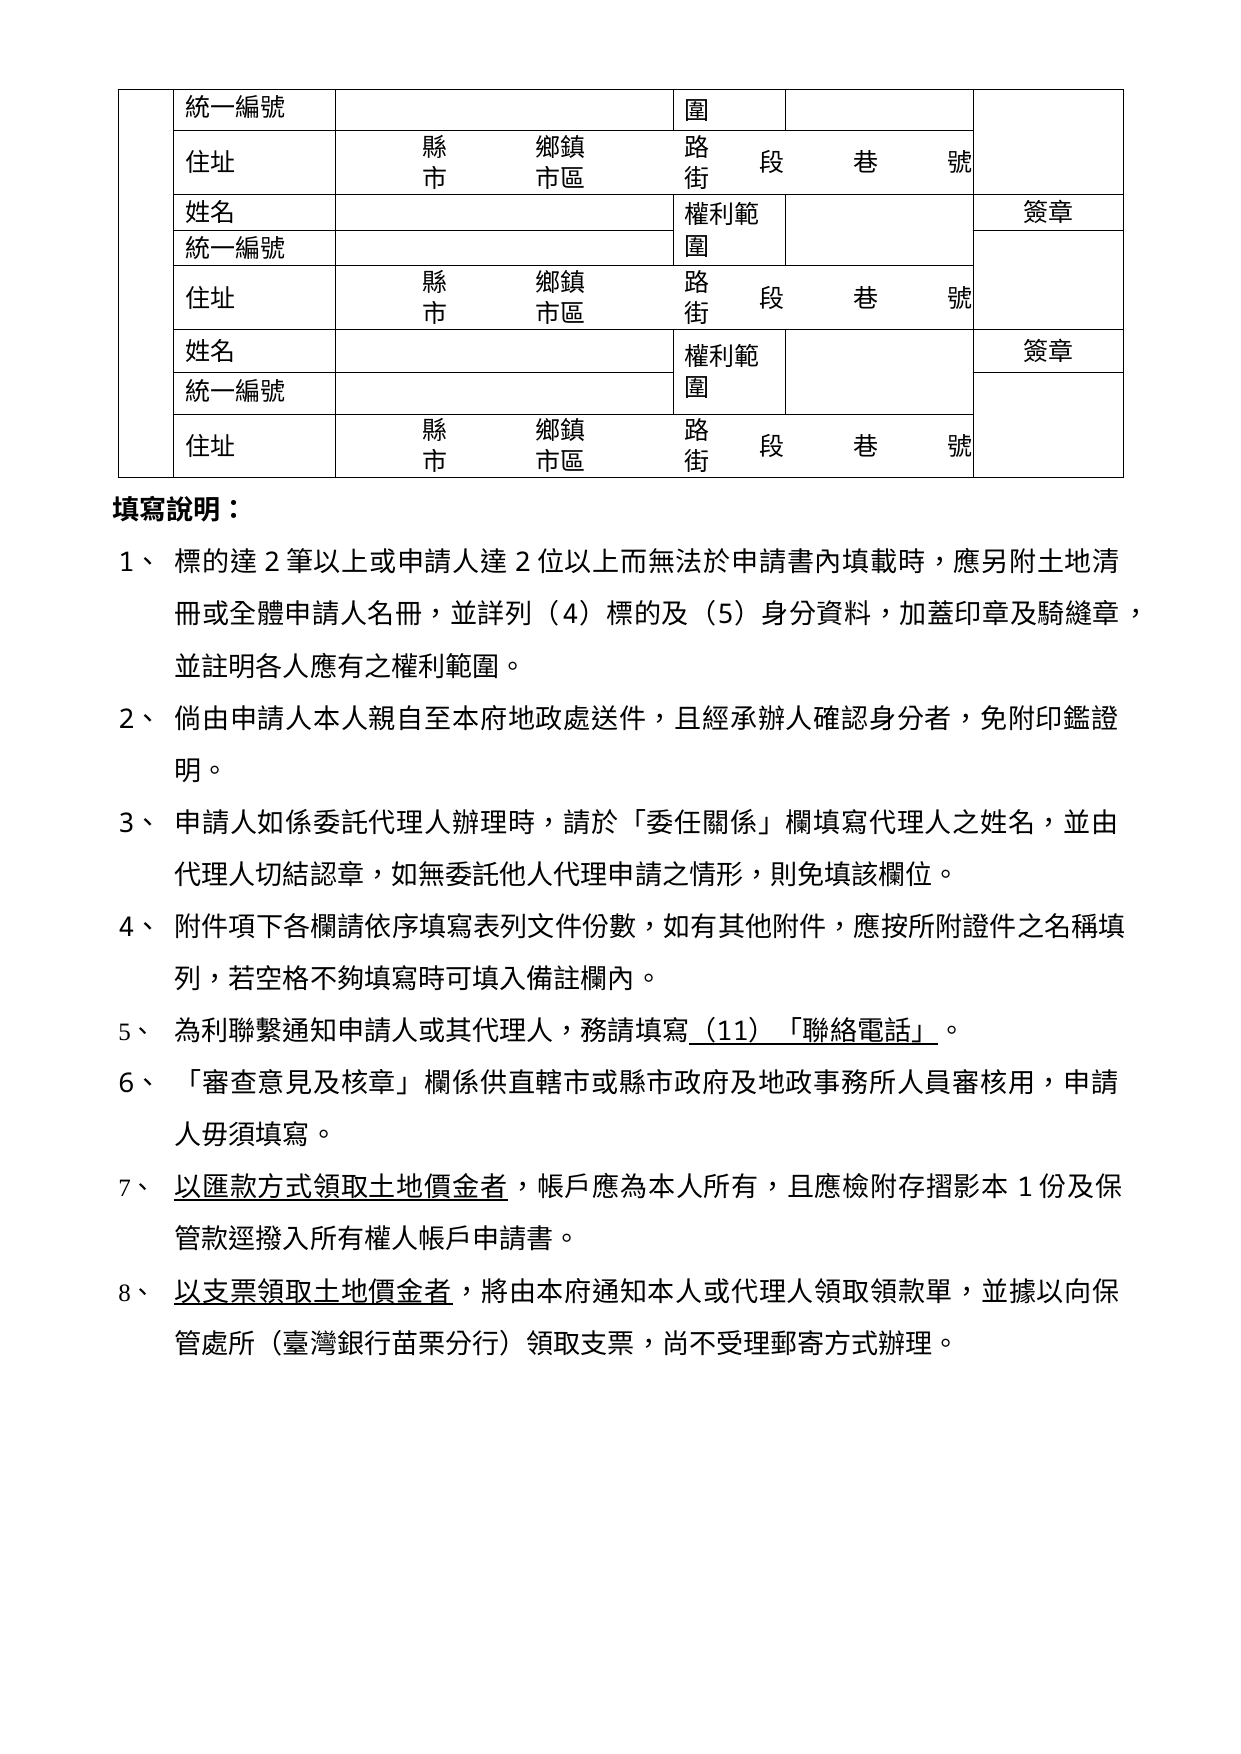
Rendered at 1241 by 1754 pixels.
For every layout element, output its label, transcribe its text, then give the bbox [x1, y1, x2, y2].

table_cell 統一編號 [174, 231, 335, 265]
text 填寫說明： [112, 478, 1122, 530]
table_cell 住址 [174, 415, 335, 477]
table_cell 路街 [673, 131, 711, 194]
table_cell 號 [936, 415, 973, 477]
table_cell [336, 90, 673, 130]
list 「審查意見及核章」欄係供直轄市或縣市政府及地政事務所人員審核用，申請人毋須填寫。 [118, 1051, 1122, 1155]
table_cell 縣市 [411, 266, 448, 329]
table_cell 鄉鎮市區 [523, 266, 598, 329]
table_cell [336, 131, 411, 194]
table_cell [711, 415, 748, 477]
table_cell [336, 415, 411, 477]
table_cell 縣市 [411, 415, 448, 477]
table_cell [786, 330, 973, 413]
table_cell [974, 231, 1123, 329]
list 附件項下各欄請依序填寫表列文件份數，如有其他附件，應按所附證件之名稱填列，若空格不夠填寫時可填入備註欄內。 [118, 895, 1128, 999]
table_cell 簽章 [974, 330, 1123, 372]
table_cell [448, 266, 523, 329]
table_cell 統一編號 [174, 373, 335, 413]
list 以支票領取土地價金者，將由本府通知本人或代理人領取領款單，並據以向保管處所（臺灣銀行苗栗分行）領取支票，尚不受理郵寄方式辦理。 [118, 1259, 1122, 1363]
table_cell [879, 131, 936, 194]
table_cell [786, 266, 842, 329]
table_cell [336, 373, 673, 413]
table_cell 簽章 [974, 195, 1123, 230]
list 倘由申請人本人親自至本府地政處送件，且經承辦人確認身分者，免附印鑑證明。 [118, 686, 1122, 791]
table_cell 權利範圍 [674, 195, 785, 265]
list 標的達2筆以上或申請人達2位以上而無法於申請書內填載時，應另附土地清冊或全體申請人名冊，並詳列（4）標的及（5）身分資料，加蓋印章及騎縫章，並註明各人應有之權利範圍。 [118, 530, 1122, 686]
table_cell 姓名 [174, 330, 335, 372]
table_cell 縣市 [411, 131, 448, 194]
table_cell 權利範圍 [674, 330, 785, 413]
table_cell 圍 [674, 90, 785, 130]
table_cell [786, 415, 842, 477]
table_cell 住址 [174, 131, 335, 194]
table_cell [786, 131, 842, 194]
table_cell [879, 266, 936, 329]
list 為利聯繫通知申請人或其代理人，務請填寫（11）「聯絡電話」。 [118, 999, 1122, 1051]
table_cell [336, 195, 673, 230]
table_cell 路街 [673, 266, 711, 329]
table_cell [879, 415, 936, 477]
list 申請人如係委託代理人辦理時，請於「委任關係」欄填寫代理人之姓名，並由代理人切結認章，如無委託他人代理申請之情形，則免填該欄位。 [118, 791, 1122, 895]
table_cell [974, 90, 1123, 194]
table_cell 住址 [174, 266, 335, 329]
table_cell 巷 [842, 415, 879, 477]
table_cell 段 [748, 131, 786, 194]
table_cell 巷 [842, 131, 879, 194]
list 以匯款方式領取土地價金者，帳戶應為本人所有，且應檢附存摺影本1份及保管款逕撥入所有權人帳戶申請書。 [118, 1155, 1122, 1259]
table_cell 段 [748, 415, 786, 477]
table_cell 號 [936, 131, 973, 194]
table_cell 號 [936, 266, 973, 329]
table_cell [336, 266, 411, 329]
table_cell [598, 266, 673, 329]
table_cell [598, 131, 673, 194]
table_cell [786, 195, 973, 265]
table_cell 路街 [673, 415, 711, 477]
table_cell [448, 415, 523, 477]
table_cell 段 [748, 266, 786, 329]
table_cell [786, 90, 973, 130]
table_cell [336, 231, 673, 265]
table_cell 鄉鎮市區 [523, 131, 598, 194]
table_cell 姓名 [174, 195, 335, 230]
table_cell 統一編號 [174, 90, 335, 130]
table_cell [448, 131, 523, 194]
table_cell [598, 415, 673, 477]
table_cell [711, 131, 748, 194]
table_cell [336, 330, 673, 372]
table_cell [974, 373, 1123, 477]
table_header [119, 90, 173, 477]
table_cell 鄉鎮市區 [523, 415, 598, 477]
table_cell 巷 [842, 266, 879, 329]
table_cell [711, 266, 748, 329]
